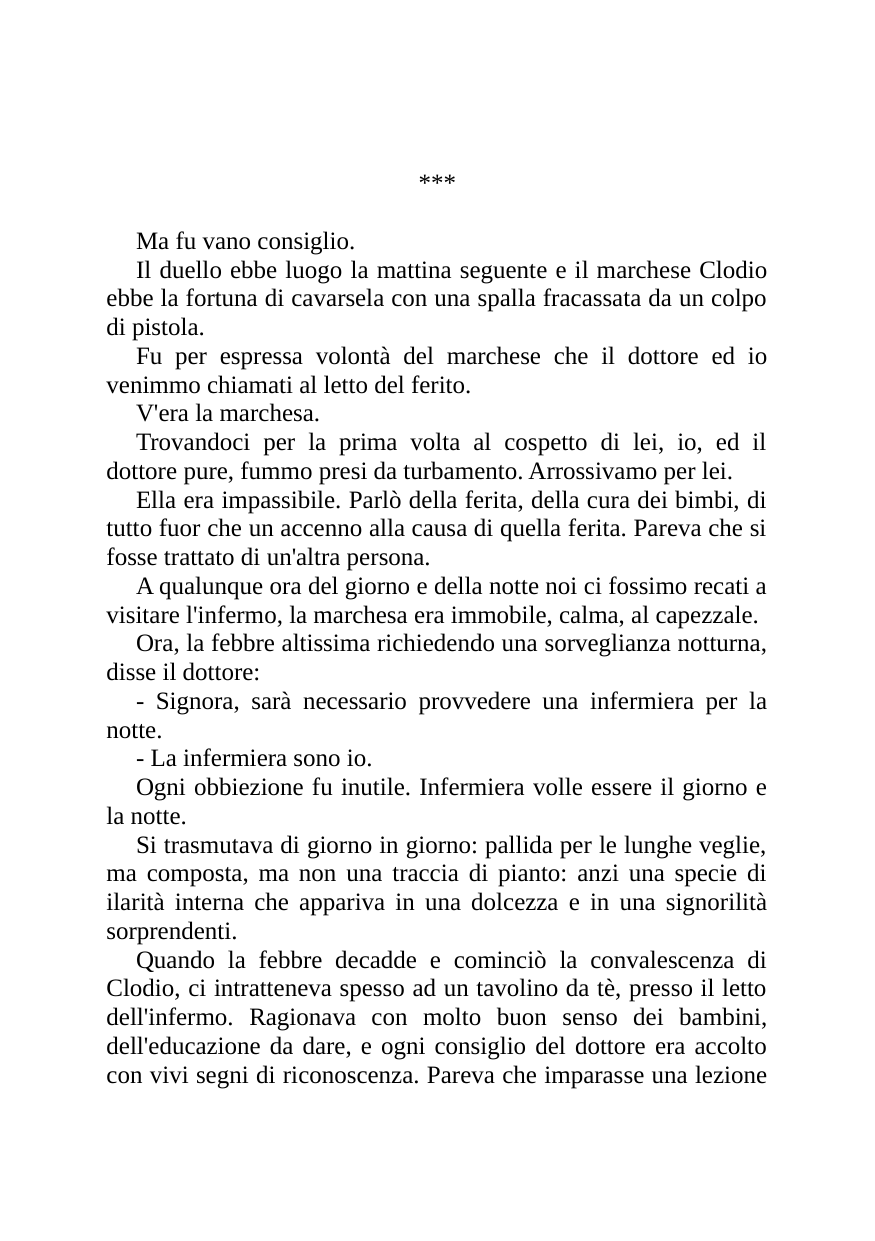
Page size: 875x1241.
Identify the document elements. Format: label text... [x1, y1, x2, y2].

text Il duello ebbe luogo la mattina seguente e il marchese Clodio ebbe la fortuna di cavarsela con una spalla fracassata da un colpo di pistola. [106, 255, 768, 341]
text A qualunque ora del giorno e della notte noi ci fossimo recati a visitare l'infermo, la marchesa era immobile, calma, al capezzale. [106, 571, 768, 628]
text V'era la marchesa. [106, 398, 768, 427]
text Ogni obbiezione fu inutile. Infermiera volle essere il giorno e la notte. [106, 772, 768, 830]
text Si trasmutava di giorno in giorno: pallida per le lunghe veglie, ma composta, ma non una traccia di pianto: anzi una specie di ilarità interna che appariva in una dolcezza e in una signorilità sorprendenti. [106, 830, 768, 945]
text - La infermiera sono io. [106, 743, 768, 772]
text - Signora, sarà necessario provvedere una infermiera per la notte. [106, 686, 768, 743]
text Trovandoci per la prima volta al cospetto di lei, io, ed il dottore pure, fummo presi da turbamento. Arrossivamo per lei. [106, 427, 768, 485]
text *** [106, 168, 768, 197]
text Quando la febbre decadde e cominciò la convalescenza di Clodio, ci intratteneva spesso ad un tavolino da tè, presso il letto dell'infermo. Ragionava con molto buon senso dei bambini, dell'educazione da dare, e ogni consiglio del dottore era accolto con vivi segni di riconoscenza. Pareva che imparasse una lezione [106, 945, 768, 1088]
text Ora, la febbre altissima richiedendo una sorveglianza notturna, disse il dottore: [106, 628, 768, 686]
text Ma fu vano consiglio. [106, 226, 768, 255]
text Ella era impassibile. Parlò della ferita, della cura dei bimbi, di tutto fuor che un accenno alla causa di quella ferita. Pareva che si fosse trattato di un'altra persona. [106, 485, 768, 571]
text Fu per espressa volontà del marchese che il dottore ed io venimmo chiamati al letto del ferito. [106, 341, 768, 398]
